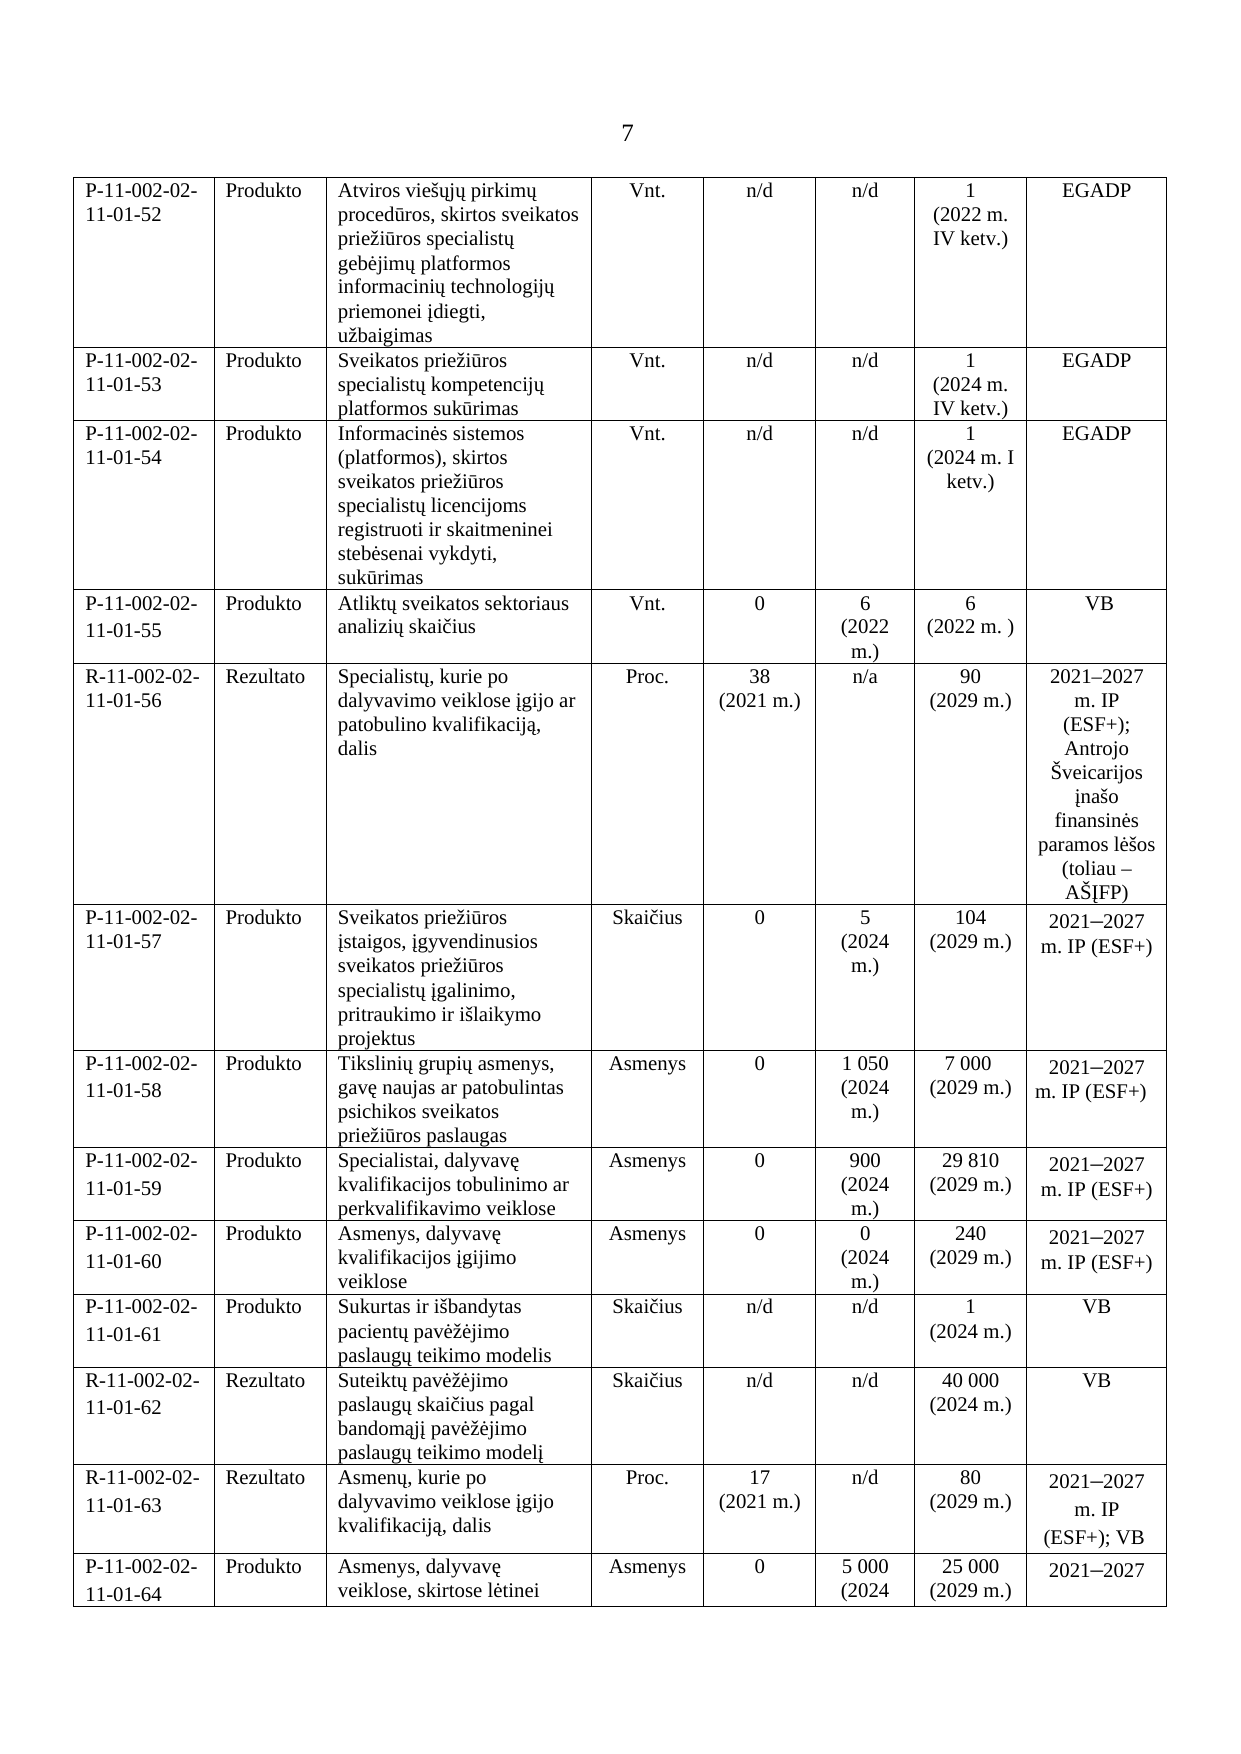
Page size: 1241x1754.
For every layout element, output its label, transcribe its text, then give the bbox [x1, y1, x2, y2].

table_cell P-11-002-02-11-01-55 [74, 590, 214, 663]
table_cell P-11-002-02-11-01-58 [74, 1051, 214, 1147]
table_cell n/d [704, 1368, 815, 1464]
table_cell Proc. [592, 664, 703, 904]
table_cell 2021–2027 m. IP (ESF+); VB [1027, 1465, 1166, 1553]
table_cell n/d [816, 1465, 914, 1553]
table_cell 0 [704, 1148, 815, 1220]
table_cell 80 (2029 m.) [915, 1465, 1026, 1553]
table_cell 38 (2021 m.) [704, 664, 815, 904]
table_cell 29 810 (2029 m.) [915, 1148, 1026, 1220]
table_cell Specialistai, dalyvavę kvalifikacijos tobulinimo ar perkvalifikavimo veiklose [327, 1148, 591, 1220]
table_cell n/d [816, 421, 914, 589]
table_cell Asmenys [592, 1051, 703, 1147]
table_cell Rezultato [215, 664, 326, 904]
table_cell Sveikatos priežiūros specialistų kompetencijų platformos sukūrimas [327, 348, 591, 420]
table_cell Atviros viešųjų pirkimų procedūros, skirtos sveikatos priežiūros specialistų gebėjimų platformos informacinių technologijų priemonei įdiegti, užbaigimas [327, 178, 591, 347]
table_cell P-11-002-02-11-01-60 [74, 1221, 214, 1293]
table_cell Sukurtas ir išbandytas pacientų pavėžėjimo paslaugų teikimo modelis [327, 1295, 591, 1367]
table_cell Proc. [592, 1465, 703, 1553]
table_cell P-11-002-02-11-01-54 [74, 421, 214, 589]
table_cell Vnt. [592, 421, 703, 589]
table_cell Asmenys [592, 1148, 703, 1220]
table_cell P-11-002-02-11-01-61 [74, 1295, 214, 1367]
table_cell 1 (2024 m.) [915, 1295, 1026, 1367]
table_cell Produkto [215, 905, 326, 1050]
table_cell Suteiktų pavėžėjimo paslaugų skaičius pagal bandomąjį pavėžėjimo paslaugų teikimo modelį [327, 1368, 591, 1464]
table_cell 0 [704, 590, 815, 663]
table_cell n/d [704, 1295, 815, 1367]
table_cell EGADP [1027, 348, 1166, 420]
table_cell n/d [816, 1295, 914, 1367]
table_cell Skaičius [592, 1295, 703, 1367]
table_cell Produkto [215, 1148, 326, 1220]
table_cell 17 (2021 m.) [704, 1465, 815, 1553]
table_cell 2021–2027 m. IP (ESF+) [1027, 1221, 1166, 1293]
table_cell Skaičius [592, 1368, 703, 1464]
table_cell P-11-002-02-11-01-52 [74, 178, 214, 347]
table_cell 240 (2029 m.) [915, 1221, 1026, 1293]
table_cell 7 000 (2029 m.) [915, 1051, 1026, 1147]
table_cell 5 000 (2024 [816, 1554, 914, 1606]
table_cell n/d [816, 178, 914, 347]
table_cell Asmenys [592, 1221, 703, 1293]
table_cell Skaičius [592, 905, 703, 1050]
table_cell Produkto [215, 590, 326, 663]
table_cell Vnt. [592, 348, 703, 420]
table_cell n/a [816, 664, 914, 904]
table_cell Asmenų, kurie po dalyvavimo veiklose įgijo kvalifikaciją, dalis [327, 1465, 591, 1553]
table_cell R-11-002-02-11-01-62 [74, 1368, 214, 1464]
table_cell 2021–2027 m. IP (ESF+) [1027, 1148, 1166, 1220]
table_cell 2021–2027 m. IP (ESF+) [1027, 905, 1166, 1050]
table_cell Asmenys, dalyvavę kvalifikacijos įgijimo veiklose [327, 1221, 591, 1293]
table_cell 0 [704, 1051, 815, 1147]
table_cell Produkto [215, 1554, 326, 1606]
table_cell 25 000 (2029 m.) [915, 1554, 1026, 1606]
table_cell Produkto [215, 348, 326, 420]
table_cell 1 (2024 m. IV ketv.) [915, 348, 1026, 420]
table_cell Atliktų sveikatos sektoriaus analizių skaičius [327, 590, 591, 663]
table_cell 1 050 (2024 m.) [816, 1051, 914, 1147]
table_cell R-11-002-02-11-01-63 [74, 1465, 214, 1553]
table_cell 90 (2029 m.) [915, 664, 1026, 904]
table_cell 104 (2029 m.) [915, 905, 1026, 1050]
table_cell Produkto [215, 1221, 326, 1293]
table_cell 6 (2022 m. ) [915, 590, 1026, 663]
table_cell 2021–2027 [1027, 1554, 1166, 1606]
table_cell Vnt. [592, 178, 703, 347]
table_cell EGADP [1027, 178, 1166, 347]
table_cell Asmenys [592, 1554, 703, 1606]
table_cell 0 [704, 1221, 815, 1293]
table_cell 2021–2027 m. IP (ESF+); Antrojo Šveicarijos įnašo finansinės paramos lėšos (toliau – AŠĮFP) [1027, 664, 1166, 904]
table_cell 2021–2027 m. IP (ESF+) [1027, 1051, 1166, 1147]
table_cell Asmenys, dalyvavę veiklose, skirtose lėtinei [327, 1554, 591, 1606]
table_cell P-11-002-02-11-01-57 [74, 905, 214, 1050]
table_cell 6 (2022 m.) [816, 590, 914, 663]
table_cell 1 (2022 m. IV ketv.) [915, 178, 1026, 347]
table_cell Produkto [215, 178, 326, 347]
table_cell Produkto [215, 1295, 326, 1367]
table_cell Rezultato [215, 1368, 326, 1464]
table_cell VB [1027, 1295, 1166, 1367]
table_cell 0 [704, 1554, 815, 1606]
table_cell 0 [704, 905, 815, 1050]
table_cell Produkto [215, 1051, 326, 1147]
table_cell Rezultato [215, 1465, 326, 1553]
table_cell 0 (2024 m.) [816, 1221, 914, 1293]
table_cell Specialistų, kurie po dalyvavimo veiklose įgijo ar patobulino kvalifikaciją, dalis [327, 664, 591, 904]
table_cell n/d [704, 348, 815, 420]
table_cell 1 (2024 m. I ketv.) [915, 421, 1026, 589]
table_cell VB [1027, 590, 1166, 663]
table_cell Vnt. [592, 590, 703, 663]
table_cell R-11-002-02-11-01-56 [74, 664, 214, 904]
table_cell Informacinės sistemos (platformos), skirtos sveikatos priežiūros specialistų licencijoms registruoti ir skaitmeninei stebėsenai vykdyti, sukūrimas [327, 421, 591, 589]
table_cell n/d [704, 178, 815, 347]
table_cell P-11-002-02-11-01-59 [74, 1148, 214, 1220]
table_cell Tikslinių grupių asmenys, gavę naujas ar patobulintas psichikos sveikatos priežiūros paslaugas [327, 1051, 591, 1147]
table_cell P-11-002-02-11-01-64 [74, 1554, 214, 1606]
table_cell EGADP [1027, 421, 1166, 589]
table_cell 900 (2024 m.) [816, 1148, 914, 1220]
table_cell 40 000 (2024 m.) [915, 1368, 1026, 1464]
table_cell n/d [816, 348, 914, 420]
table_cell Sveikatos priežiūros įstaigos, įgyvendinusios sveikatos priežiūros specialistų įgalinimo, pritraukimo ir išlaikymo projektus [327, 905, 591, 1050]
table_cell 5 (2024 m.) [816, 905, 914, 1050]
table_cell P-11-002-02-11-01-53 [74, 348, 214, 420]
table_cell n/d [816, 1368, 914, 1464]
table_cell VB [1027, 1368, 1166, 1464]
table_cell n/d [704, 421, 815, 589]
table_cell Produkto [215, 421, 326, 589]
